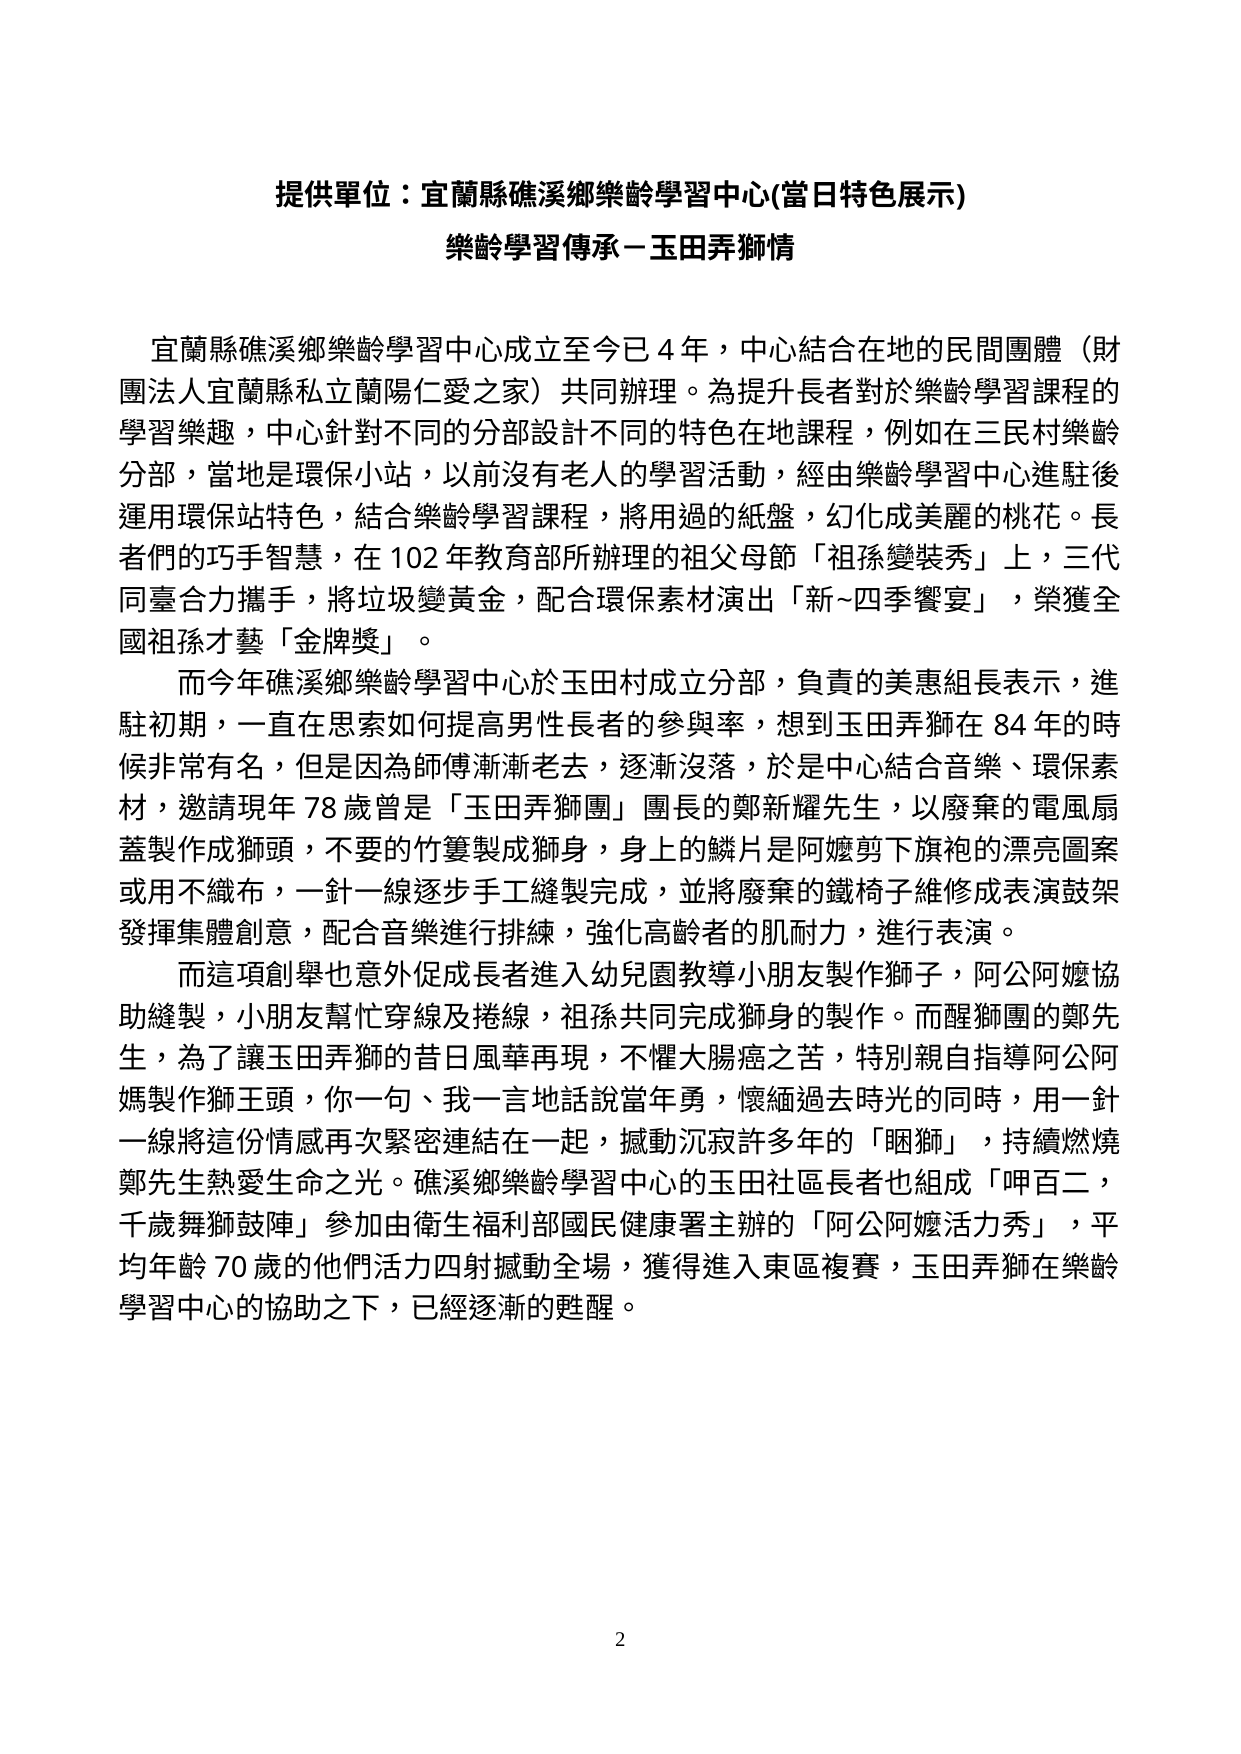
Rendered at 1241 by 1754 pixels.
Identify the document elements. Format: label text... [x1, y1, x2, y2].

text 提供單位：宜蘭縣礁溪鄉樂齡學習中心(當日特色展示) [118, 172, 1122, 214]
text 宜蘭縣礁溪鄉樂齡學習中心成立至今已4年，中心結合在地的民間團體（財團法人宜蘭縣私立蘭陽仁愛之家）共同辦理。為提升長者對於樂齡學習課程的學習樂趣，中心針對不同的分部設計不同的特色在地課程，例如在三民村樂齡分部，當地是環保小站，以前沒有老人的學習活動，經由樂齡學習中心進駐後，運用環保站特色，結合樂齡學習課程，將用過的紙盤，幻化成美麗的桃花。長者們的巧手智慧，在102年教育部所辦理的祖父母節「祖孫變裝秀」上，三代同臺合力攜手，將垃圾變黃金，配合環保素材演出「新~四季饗宴」，榮獲全國祖孫才藝「金牌獎」。 [118, 327, 1122, 661]
text 而這項創舉也意外促成長者進入幼兒園教導小朋友製作獅子，阿公阿嬤協助縫製，小朋友幫忙穿線及捲線，祖孫共同完成獅身的製作。而醒獅團的鄭先生，為了讓玉田弄獅的昔日風華再現，不懼大腸癌之苦，特別親自指導阿公阿媽製作獅王頭，你一句、我一言地話說當年勇，懷緬過去時光的同時，用一針一線將這份情感再次緊密連結在一起，撼動沉寂許多年的「睏獅」，持續燃燒鄭先生熱愛生命之光。礁溪鄉樂齡學習中心的玉田社區長者也組成「呷百二，千歲舞獅鼓陣」參加由衛生福利部國民健康署主辦的「阿公阿嬤活力秀」，平均年齡70歲的他們活力四射撼動全場，獲得進入東區複賽，玉田弄獅在樂齡學習中心的協助之下，已經逐漸的甦醒。 [118, 952, 1122, 1327]
text 樂齡學習傳承－玉田弄獅情 [118, 225, 1122, 267]
text 而今年礁溪鄉樂齡學習中心於玉田村成立分部，負責的美惠組長表示，進駐初期，一直在思索如何提高男性長者的參與率，想到玉田弄獅在84年的時候非常有名，但是因為師傅漸漸老去，逐漸沒落，於是中心結合音樂、環保素材，邀請現年78歲曾是「玉田弄獅團」團長的鄭新耀先生，以廢棄的電風扇蓋製作成獅頭，不要的竹簍製成獅身，身上的鱗片是阿嬤剪下旗袍的漂亮圖案或用不織布，一針一線逐步手工縫製完成，並將廢棄的鐵椅子維修成表演鼓架發揮集體創意，配合音樂進行排練，強化高齡者的肌耐力，進行表演。 [118, 661, 1122, 952]
